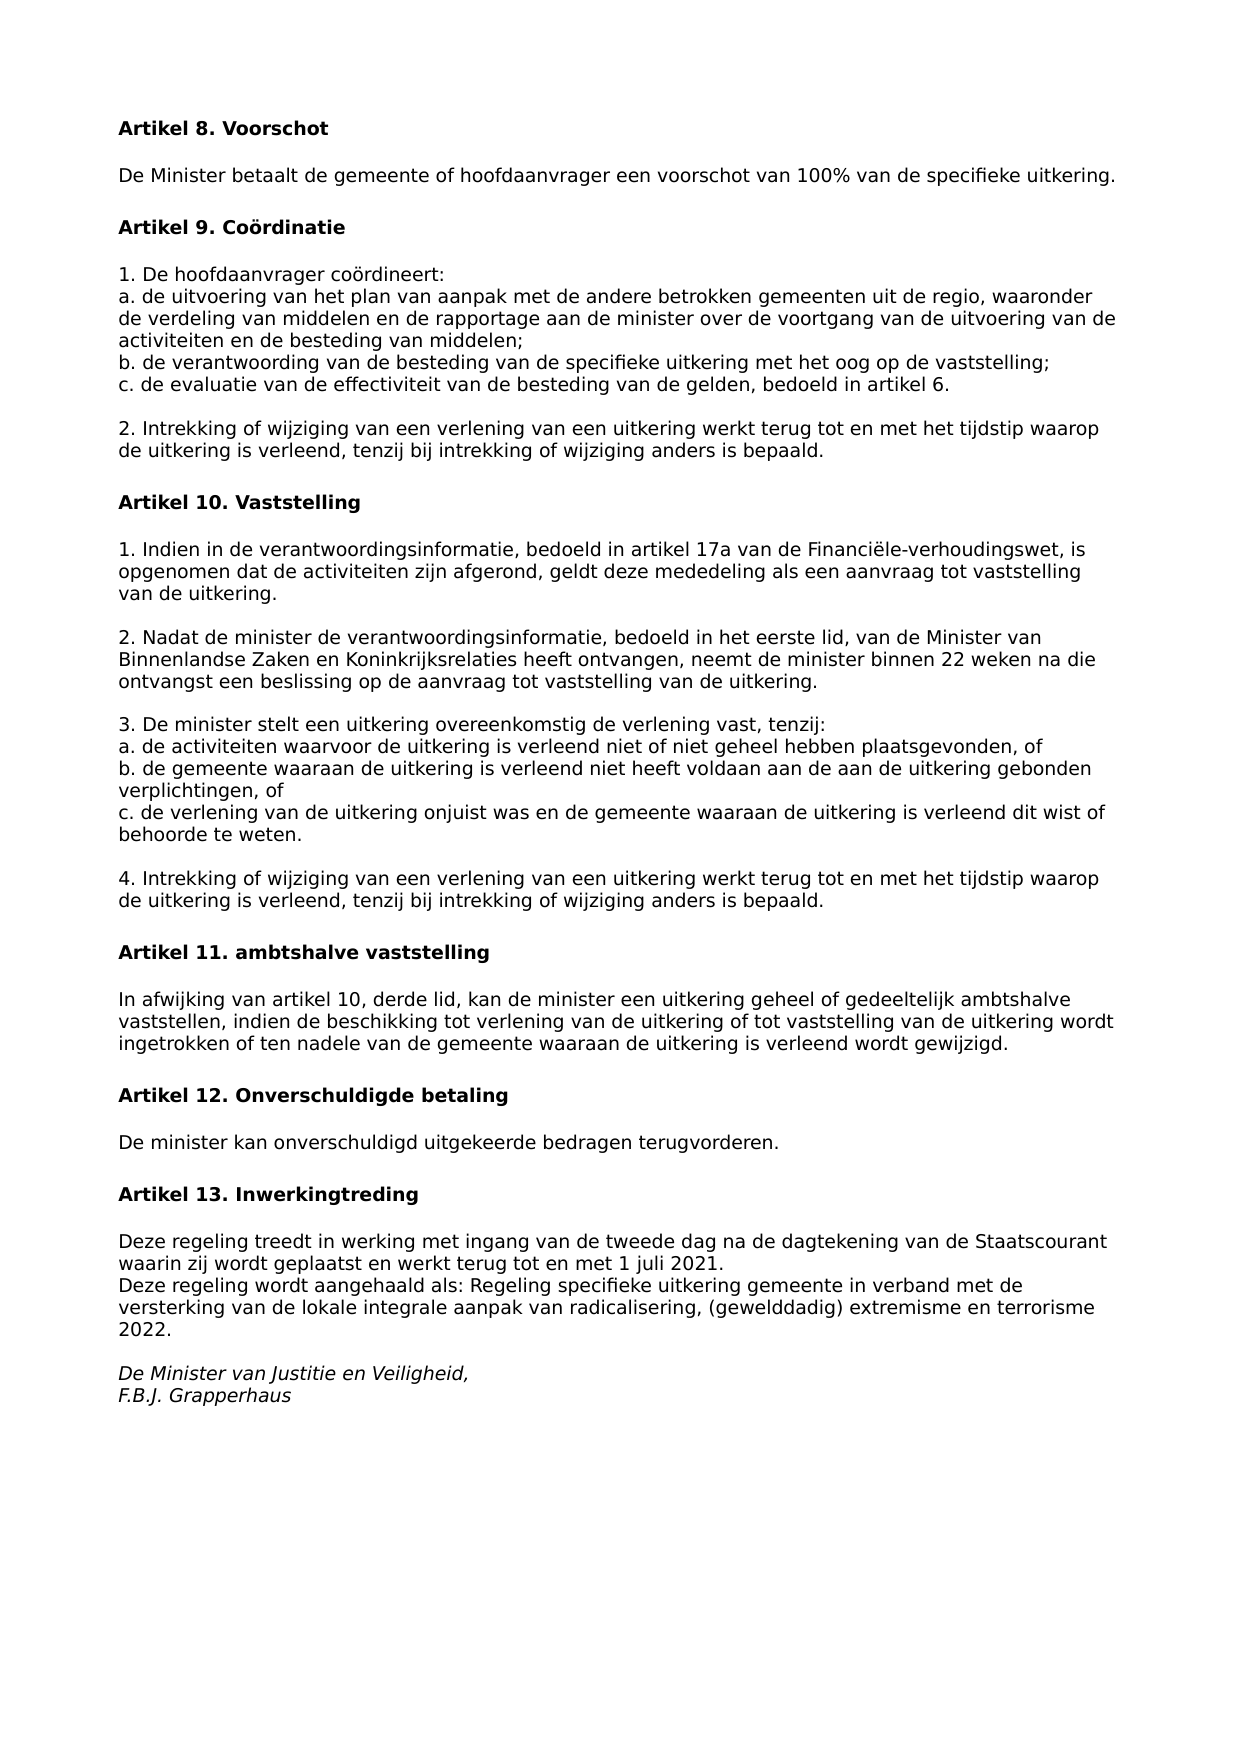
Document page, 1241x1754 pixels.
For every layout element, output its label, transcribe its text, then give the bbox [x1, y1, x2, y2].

text Deze regeling treedt in werking met ingang van de tweede dag na de dagtekening van de Staatscourant waarin zij wordt geplaatst en werkt terug tot en met 1 juli 2021. [118, 1231, 1122, 1275]
subtitle Artikel 13. Inwerkingtreding [118, 1184, 1122, 1206]
text In afwijking van artikel 10, derde lid, kan de minister een uitkering geheel of gedeeltelijk ambtshalve vaststellen, indien de beschikking tot verlening van de uitkering of tot vaststelling van de uitkering wordt ingetrokken of ten nadele van de gemeente waaraan de uitkering is verleend wordt gewijzigd. [118, 989, 1122, 1055]
text a. de uitvoering van het plan van aanpak met de andere betrokken gemeenten uit de regio, waaronder de verdeling van middelen en de rapportage aan de minister over de voortgang van de uitvoering van de activiteiten en de besteding van middelen; [118, 286, 1122, 352]
text De Minister van Justitie en Veiligheid, F.B.J. Grapperhaus [118, 1363, 1122, 1407]
text 2. Nadat de minister de verantwoordingsinformatie, bedoeld in het eerste lid, van de Minister van Binnenlandse Zaken en Koninkrijksrelaties heeft ontvangen, neemt de minister binnen 22 weken na die ontvangst een beslissing op de aanvraag tot vaststelling van de uitkering. [118, 627, 1122, 692]
text De Minister betaalt de gemeente of hoofdaanvrager een voorschot van 100% van de specifieke uitkering. [118, 165, 1122, 187]
subtitle Artikel 11. ambtshalve vaststelling [118, 942, 1122, 964]
subtitle Artikel 9. Coördinatie [118, 217, 1122, 239]
text Deze regeling wordt aangehaald als: Regeling specifieke uitkering gemeente in verband met de versterking van de lokale integrale aanpak van radicalisering, (gewelddadig) extremisme en terrorisme 2022. [118, 1275, 1122, 1341]
text 4. Intrekking of wijziging van een verlening van een uitkering werkt terug tot en met het tijdstip waarop de uitkering is verleend, tenzij bij intrekking of wijziging anders is bepaald. [118, 868, 1122, 912]
text b. de gemeente waaraan de uitkering is verleend niet heeft voldaan aan de aan de uitkering gebonden verplichtingen, of [118, 758, 1122, 802]
text 1. De hoofdaanvrager coördineert: [118, 264, 1122, 286]
subtitle Artikel 12. Onverschuldigde betaling [118, 1085, 1122, 1107]
text c. de verlening van de uitkering onjuist was en de gemeente waaraan de uitkering is verleend dit wist of behoorde te weten. [118, 802, 1122, 846]
text 1. Indien in de verantwoordingsinformatie, bedoeld in artikel 17a van de Financiële-verhoudingswet, is opgenomen dat de activiteiten zijn afgerond, geldt deze mededeling als een aanvraag tot vaststelling van de uitkering. [118, 539, 1122, 605]
text b. de verantwoording van de besteding van de specifieke uitkering met het oog op de vaststelling; [118, 352, 1122, 374]
subtitle Artikel 10. Vaststelling [118, 492, 1122, 514]
subtitle Artikel 8. Voorschot [118, 118, 1122, 140]
text 3. De minister stelt een uitkering overeenkomstig de verlening vast, tenzij: [118, 714, 1122, 736]
text a. de activiteiten waarvoor de uitkering is verleend niet of niet geheel hebben plaatsgevonden, of [118, 736, 1122, 758]
text 2. Intrekking of wijziging van een verlening van een uitkering werkt terug tot en met het tijdstip waarop de uitkering is verleend, tenzij bij intrekking of wijziging anders is bepaald. [118, 418, 1122, 462]
text De minister kan onverschuldigd uitgekeerde bedragen terugvorderen. [118, 1132, 1122, 1154]
text c. de evaluatie van de effectiviteit van de besteding van de gelden, bedoeld in artikel 6. [118, 374, 1122, 396]
